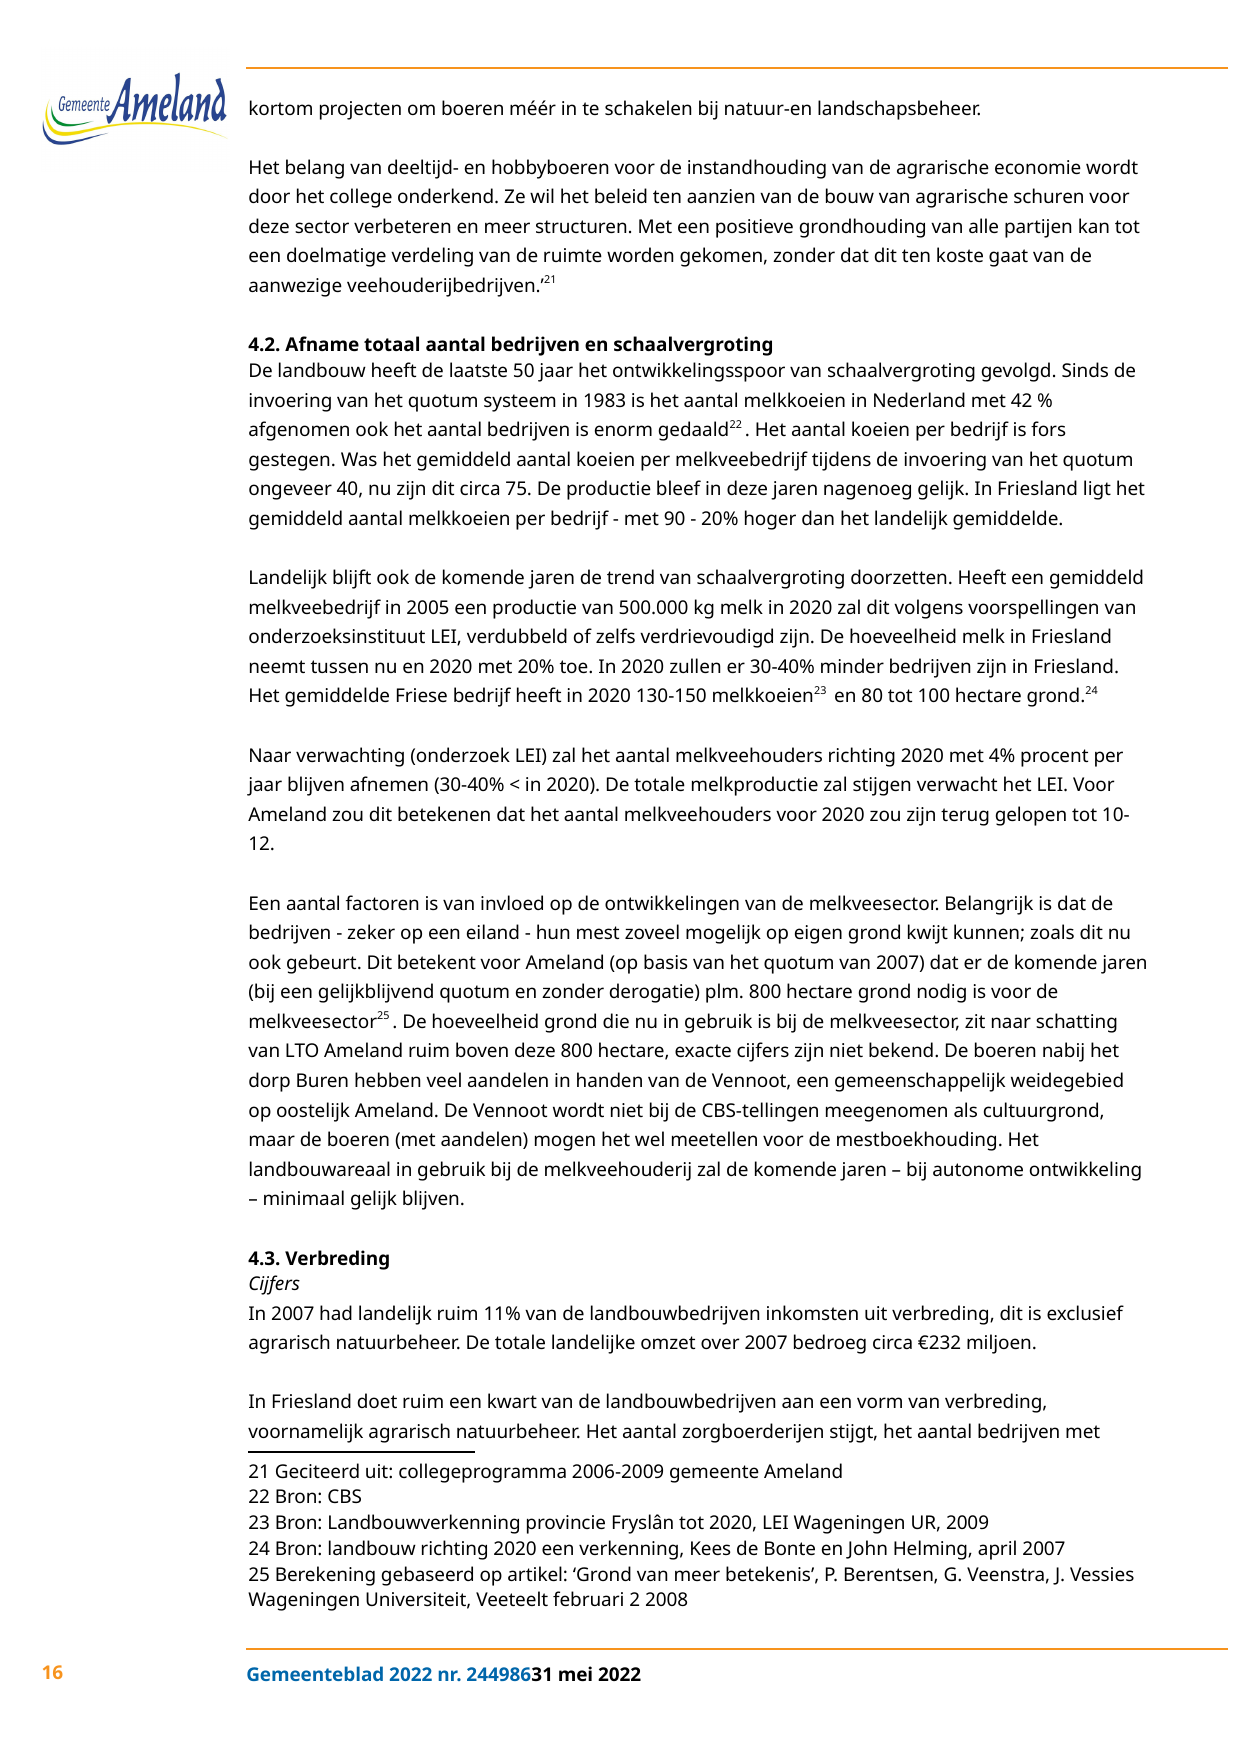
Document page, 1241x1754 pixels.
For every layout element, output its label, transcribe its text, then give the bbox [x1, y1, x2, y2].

text 4.2. Afname totaal aantal bedrijven en schaalvergroting [248, 331, 1152, 357]
text Het belang van deeltijd- en hobbyboeren voor de instandhouding van de agrarische economie wordt door het college onderkend. Ze wil het beleid ten aanzien van de bouw van agrarische schuren voor deze sector verbeteren en meer structuren. Met een positieve grondhouding van alle partijen kan tot een doelmatige verdeling van de ruimte worden gekomen, zonder dat dit ten koste gaat van de aanwezige veehouderijbedrijven.’ [248, 154, 1152, 298]
text Bron: Landbouwverkenning provincie Fryslân tot 2020, LEI Wageningen UR, 2009 [248, 1509, 1152, 1535]
text Bron: landbouw richting 2020 een verkenning, Kees de Bonte en John Helming, april 2007 [248, 1535, 1152, 1561]
text Geciteerd uit: collegeprogramma 2006-2009 gemeente Ameland [248, 1458, 1152, 1483]
text Bron: CBS [248, 1483, 1152, 1509]
text In 2007 had landelijk ruim 11% van de landbouwbedrijven inkomsten uit verbreding, dit is exclusief agrarisch natuurbeheer. De totale landelijke omzet over 2007 bedroeg circa €232 miljoen. [248, 1300, 1152, 1355]
text Naar verwachting (onderzoek LEI) zal het aantal melkveehouders richting 2020 met 4% procent per jaar blijven afnemen (30-40% < in 2020). De totale melkproductie zal stijgen verwacht het LEI. Voor Ameland zou dit betekenen dat het aantal melkveehouders voor 2020 zou zijn terug gelopen tot 10-12. [248, 742, 1152, 856]
text Een aantal factoren is van invloed op de ontwikkelingen van de melkveesector. Belangrijk is dat de bedrijven - zeker op een eiland - hun mest zoveel mogelijk op eigen grond kwijt kunnen; zoals dit nu ook gebeurt. Dit betekent voor Ameland (op basis van het quotum van 2007) dat er de komende jaren (bij een gelijkblijvend quotum en zonder derogatie) plm. 800 hectare grond nodig is voor de melkveesector. De hoeveelheid grond die nu in gebruik is bij de melkveesector, zit naar schatting van LTO Ameland ruim boven deze 800 hectare, exacte cijfers zijn niet bekend. De boeren nabij het dorp Buren hebben veel aandelen in handen van de Vennoot, een gemeenschappelijk weidegebied op oostelijk Ameland. De Vennoot wordt niet bij de CBS-tellingen meegenomen als cultuurgrond, maar de boeren (met aandelen) mogen het wel meetellen voor de mestboekhouding. Het landbouwareaal in gebruik bij de melkveehouderij zal de komende jaren – bij autonome ontwikkeling – minimaal gelijk blijven. [248, 890, 1152, 1211]
text kortom projecten om boeren méér in te schakelen bij natuur-en landschapsbeheer. [248, 95, 1152, 121]
text De landbouw heeft de laatste 50 jaar het ontwikkelingsspoor van schaalvergroting gevolgd. Sinds de invoering van het quotum systeem in 1983 is het aantal melkkoeien in Nederland met 42 % afgenomen ook het aantal bedrijven is enorm gedaald. Het aantal koeien per bedrijf is fors gestegen. Was het gemiddeld aantal koeien per melkveebedrijf tijdens de invoering van het quotum ongeveer 40, nu zijn dit circa 75. De productie bleef in deze jaren nagenoeg gelijk. In Friesland ligt het gemiddeld aantal melkkoeien per bedrijf - met 90 - 20% hoger dan het landelijk gemiddelde. [248, 357, 1152, 531]
text Cijfers [248, 1270, 1152, 1296]
text Berekening gebaseerd op artikel: ‘Grond van meer betekenis’, P. Berentsen, G. Veenstra, J. Vessies Wageningen Universiteit, Veeteelt februari 2 2008 [248, 1561, 1152, 1612]
picture [41, 47, 231, 172]
text In Friesland doet ruim een kwart van de landbouwbedrijven aan een vorm van verbreding, voornamelijk agrarisch natuurbeheer. Het aantal zorgboerderijen stijgt, het aantal bedrijven met [248, 1389, 1152, 1444]
text 4.3. Verbreding [248, 1245, 1152, 1270]
text Landelijk blijft ook de komende jaren de trend van schaalvergroting doorzetten. Heeft een gemiddeld melkveebedrijf in 2005 een productie van 500.000 kg melk in 2020 zal dit volgens voorspellingen van onderzoeksinstituut LEI, verdubbeld of zelfs verdrievoudigd zijn. De hoeveelheid melk in Friesland neemt tussen nu en 2020 met 20% toe. In 2020 zullen er 30-40% minder bedrijven zijn in Friesland. Het gemiddelde Friese bedrijf heeft in 2020 130-150 melkkoeien en 80 tot 100 hectare grond. [248, 564, 1152, 708]
